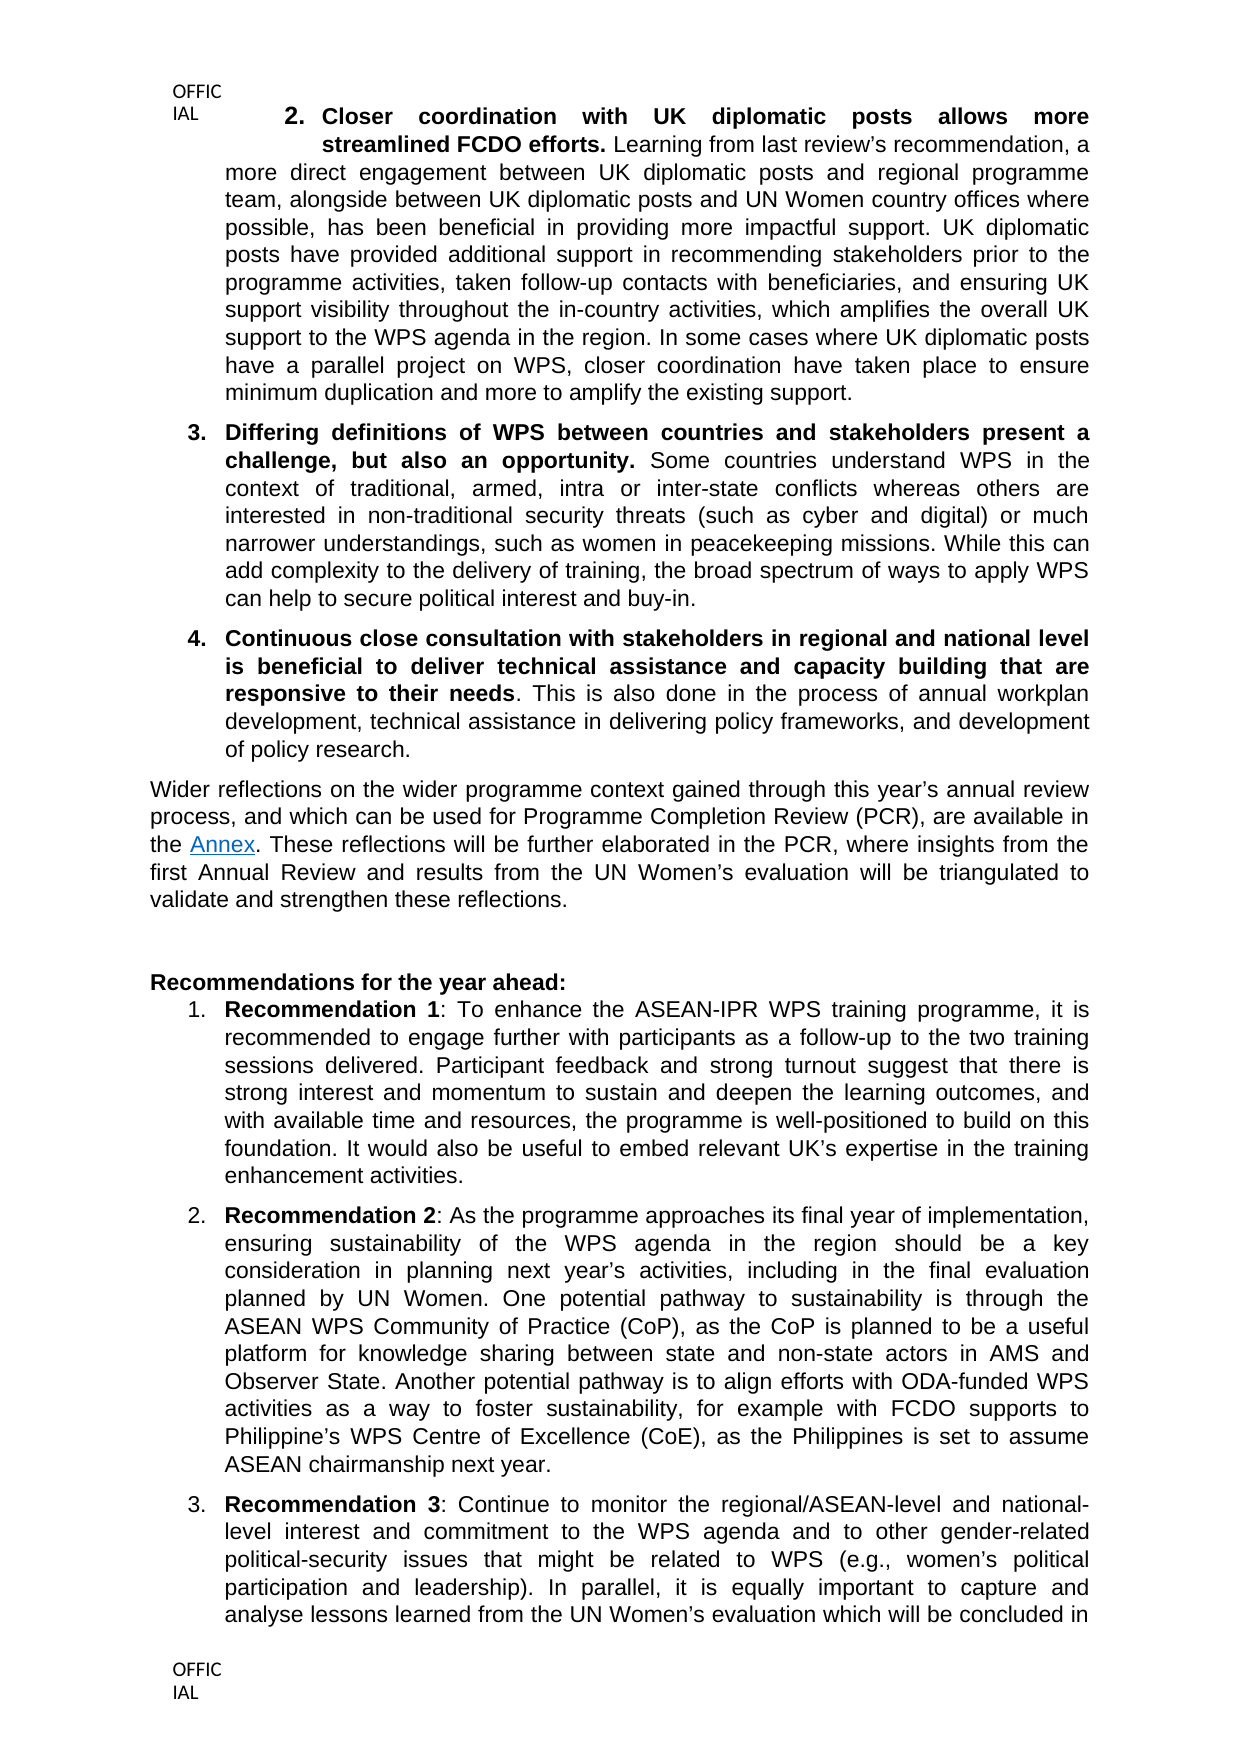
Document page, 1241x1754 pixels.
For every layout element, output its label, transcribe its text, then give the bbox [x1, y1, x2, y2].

list Recommendation 1: To enhance the ASEAN-IPR WPS training programme, it is recommended to engage further with participants as a follow-up to the two training sessions delivered. Participant feedback and strong turnout suggest that there is strong interest and momentum to sustain and deepen the learning outcomes, and with available time and resources, the programme is well-positioned to build on this foundation. It would also be useful to embed relevant UK’s expertise in the training enhancement activities. [187, 997, 1090, 1188]
list Differing definitions of WPS between countries and stakeholders present a challenge, but also an opportunity. Some countries understand WPS in the context of traditional, armed, intra or inter-state conflicts whereas others are interested in non-traditional security threats (such as cyber and digital) or much narrower understandings, such as women in peacekeeping missions. While this can add complexity to the delivery of training, the broad spectrum of ways to apply WPS can help to secure political interest and buy-in. [187, 420, 1090, 611]
list Recommendation 3: Continue to monitor the regional/ASEAN-level and national-level interest and commitment to the WPS agenda and to other gender-related political-security issues that might be related to WPS (e.g., women’s political participation and leadership). In parallel, it is equally important to capture and analyse lessons learned from the UN Women’s evaluation which will be concluded in the end of this year. Leveraging these findings can significantly inform future programming, policy development, and strategic support for WPS in the region, ensuring that interventions are evidence-based, contextually relevant, and responsive to emerging needs. [187, 1491, 1090, 1627]
text Wider reflections on the wider programme context gained through this year’s annual review process, and which can be used for Programme Completion Review (PCR), are available in the Annex. These reflections will be further elaborated in the PCR, where insights from the first Annual Review and results from the UN Women’s evaluation will be triangulated to validate and strengthen these reflections. [150, 776, 1090, 912]
text Recommendations for the year ahead: [150, 969, 1090, 995]
list Closer coordination with UK diplomatic posts allows more streamlined FCDO efforts. Learning from last review’s recommendation, a more direct engagement between UK diplomatic posts and regional programme team, alongside between UK diplomatic posts and UN Women country offices where possible, has been beneficial in providing more impactful support. UK diplomatic posts have provided additional support in recommending stakeholders prior to the programme activities, taken follow-up contacts with beneficiaries, and ensuring UK support visibility throughout the in-country activities, which amplifies the overall UK support to the WPS agenda in the region. In some cases where UK diplomatic posts have a parallel project on WPS, closer coordination have taken place to ensure minimum duplication and more to amplify the existing support. [187, 102, 1090, 406]
list Continuous close consultation with stakeholders in regional and national level is beneficial to deliver technical assistance and capacity building that are responsive to their needs. This is also done in the process of annual workplan development, technical assistance in delivering policy frameworks, and development of policy research. [187, 626, 1090, 762]
list Recommendation 2: As the programme approaches its final year of implementation, ensuring sustainability of the WPS agenda in the region should be a key consideration in planning next year’s activities, including in the final evaluation planned by UN Women. One potential pathway to sustainability is through the ASEAN WPS Community of Practice (CoP), as the CoP is planned to be a useful platform for knowledge sharing between state and non-state actors in AMS and Observer State. Another potential pathway is to align efforts with ODA-funded WPS activities as a way to foster sustainability, for example with FCDO supports to Philippine’s WPS Centre of Excellence (CoE), as the Philippines is set to assume ASEAN chairmanship next year. [187, 1203, 1090, 1477]
